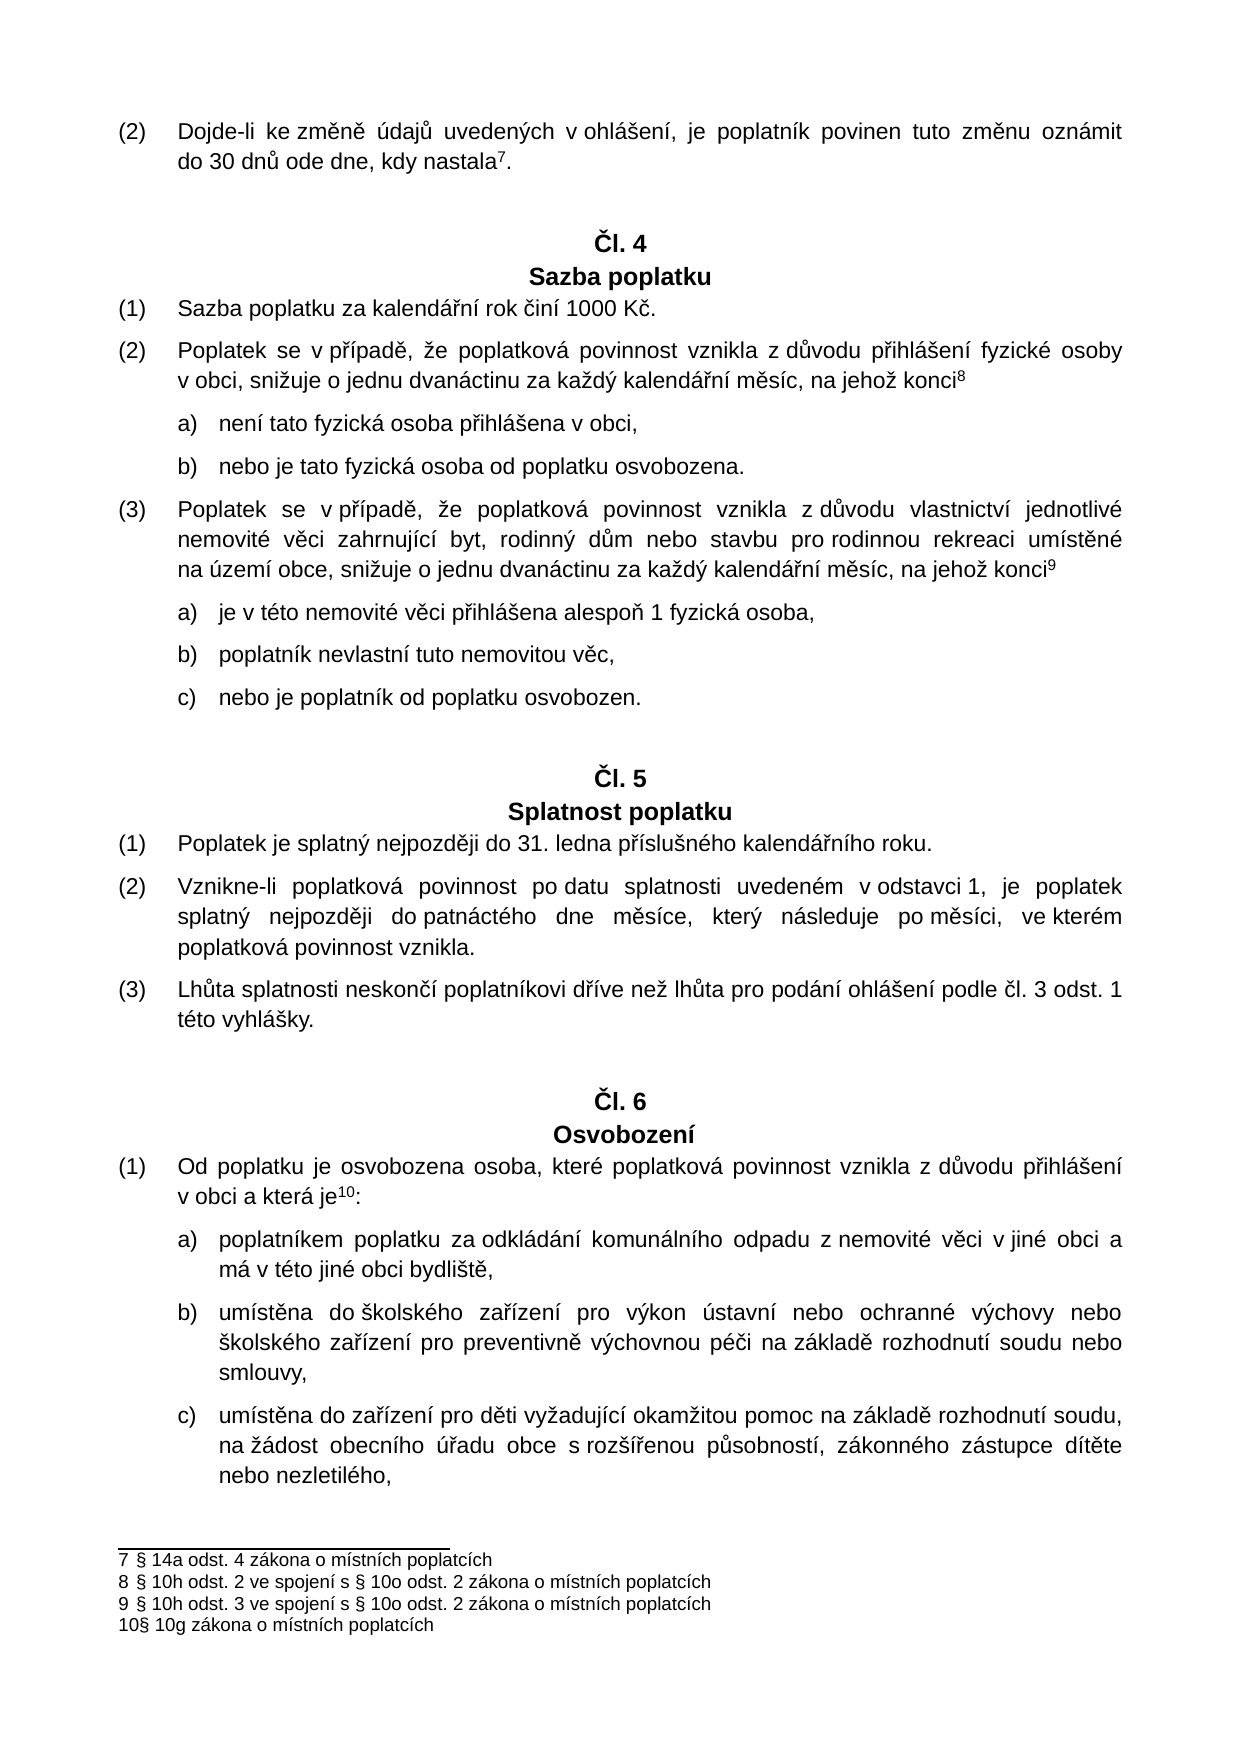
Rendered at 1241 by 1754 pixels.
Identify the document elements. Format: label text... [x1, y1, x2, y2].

list poplatník nevlastní tuto nemovitou věc, [177, 641, 1122, 668]
list není tato fyzická osoba přihlášena v obci, [177, 410, 1122, 437]
list Od poplatku je osvobozena osoba, které poplatková povinnost vznikla z důvodu přihlášení v obci a která je: [118, 1153, 1122, 1209]
list umístěna do školského zařízení pro výkon ústavní nebo ochranné výchovy nebo školského zařízení pro preventivně výchovnou péči na základě rozhodnutí soudu nebo smlouvy, [177, 1298, 1122, 1385]
list Poplatek se v případě, že poplatková povinnost vznikla z důvodu přihlášení fyzické osoby v obci, snižuje o jednu dvanáctinu za každý kalendářní měsíc, na jehož konci [118, 337, 1122, 394]
list Poplatek je splatný nejpozději do 31. ledna příslušného kalendářního roku. [118, 830, 1122, 857]
subtitle Čl. 6 Osvobození [118, 1087, 1122, 1148]
list poplatníkem poplatku za odkládání komunálního odpadu z nemovité věci v jiné obci a má v této jiné obci bydliště, [177, 1226, 1122, 1282]
list je v této nemovité věci přihlášena alespoň 1 fyzická osoba, [177, 599, 1122, 625]
list nebo je poplatník od poplatku osvobozen. [177, 684, 1122, 711]
subtitle Čl. 5 Splatnost poplatku [118, 764, 1122, 826]
list § 14a odst. 4 zákona o místních poplatcích [118, 1549, 1122, 1571]
subtitle Čl. 4 Sazba poplatku [118, 228, 1122, 290]
list § 10h odst. 2 ve spojení s § 10o odst. 2 zákona o místních poplatcích [118, 1571, 1122, 1592]
list Dojde-li ke změně údajů uvedených v ohlášení, je poplatník povinen tuto změnu oznámit do 30 dnů ode dne, kdy nastala. [118, 118, 1122, 175]
list Poplatek se v případě, že poplatková povinnost vznikla z důvodu vlastnictví jednotlivé nemovité věci zahrnující byt, rodinný dům nebo stavbu pro rodinnou rekreaci umístěné na území obce, snižuje o jednu dvanáctinu za každý kalendářní měsíc, na jehož konci [118, 496, 1122, 582]
list Sazba poplatku za kalendářní rok činí 1000 Kč. [118, 294, 1122, 321]
list § 10g zákona o místních poplatcích [118, 1614, 1122, 1635]
list nebo je tato fyzická osoba od poplatku osvobozena. [177, 453, 1122, 479]
list Lhůta splatnosti neskončí poplatníkovi dříve než lhůta pro podání ohlášení podle čl. 3 odst. 1 této vyhlášky. [118, 976, 1122, 1033]
list Vznikne-li poplatková povinnost po datu splatnosti uvedeném v odstavci 1, je poplatek splatný nejpozději do patnáctého dne měsíce, který následuje po měsíci, ve kterém poplatková povinnost vznikla. [118, 873, 1122, 960]
list umístěna do zařízení pro děti vyžadující okamžitou pomoc na základě rozhodnutí soudu, na žádost obecního úřadu obce s rozšířenou působností, zákonného zástupce dítěte nebo nezletilého, [177, 1402, 1122, 1488]
list § 10h odst. 3 ve spojení s § 10o odst. 2 zákona o místních poplatcích [118, 1592, 1122, 1614]
